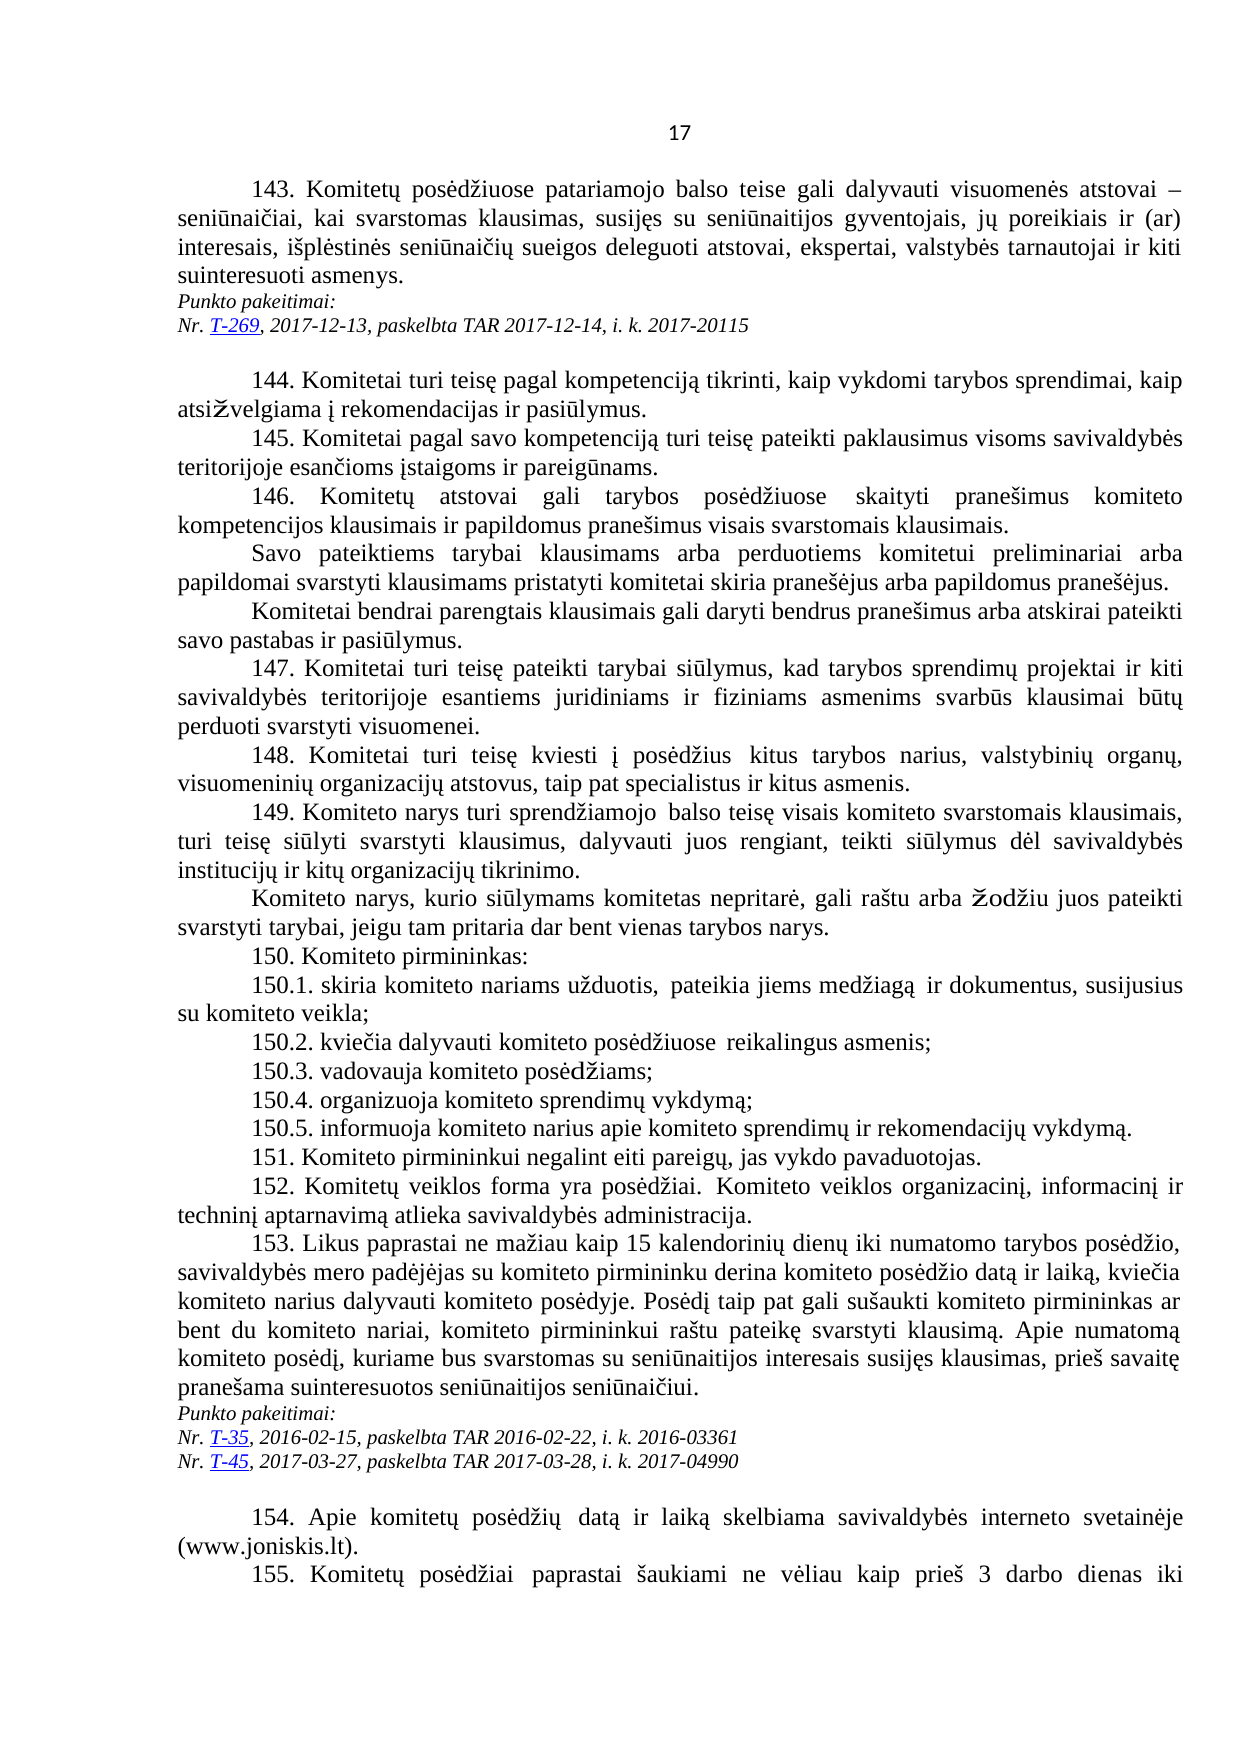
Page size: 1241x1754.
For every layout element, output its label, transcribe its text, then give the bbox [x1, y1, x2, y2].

text 150.2. kviečia dalyvauti komiteto posėdžiuose reikalingus asmenis; [177, 1027, 1183, 1056]
text 145. Komitetai pagal savo kompetenciją turi teisę pateikti paklausimus visoms savivaldybės teritorijoje esančioms įstaigoms ir pareigūnams. [177, 423, 1183, 481]
text Nr. T-35, 2016-02-15, paskelbta TAR 2016-02-22, i. k. 2016-03361 [177, 1425, 1181, 1449]
text 150.5. informuoja komiteto narius apie komiteto sprendimų ir rekomendacijų vykdymą. [177, 1113, 1183, 1142]
text Nr. T-269, 2017-12-13, paskelbta TAR 2017-12-14, i. k. 2017-20115 [177, 313, 1181, 337]
text Komitetai bendrai parengtais klausimais gali daryti bendrus pranešimus arba atskirai pateikti savo pastabas ir pasiūlymus. [177, 596, 1183, 653]
text 144. Komitetai turi teisę pagal kompetenciją tikrinti, kaip vykdomi tarybos sprendimai, kaip atsižvelgiama į rekomendacijas ir pasiūlymus. [177, 366, 1183, 423]
text 151. Komiteto pirmininkui negalint eiti pareigų, jas vykdo pavaduotojas. [177, 1142, 1183, 1171]
text 154. Apie komitetų posėdžių datą ir laiką skelbiama savivaldybės interneto svetainėje (www.joniskis.lt). [177, 1502, 1183, 1559]
text Komiteto narys, kurio siūlymams komitetas nepritarė, gali raštu arba žodžiu juos pateikti svarstyti tarybai, jeigu tam pritaria dar bent vienas tarybos narys. [177, 883, 1183, 941]
text Savo pateiktiems tarybai klausimams arba perduotiems komitetui preliminariai arba papildomai svarstyti klausimams pristatyti komitetai skiria pranešėjus arba papildomus pranešėjus. [177, 538, 1183, 596]
text 150. Komiteto pirmininkas: [177, 941, 1183, 970]
text 153. Likus paprastai ne mažiau kaip 15 kalendorinių dienų iki numatomo tarybos posėdžio, savivaldybės mero padėjėjas su komiteto pirmininku derina komiteto posėdžio datą ir laiką, kviečia komiteto narius dalyvauti komiteto posėdyje. Posėdį taip pat gali sušaukti komiteto pirmininkas ar bent du komiteto nariai, komiteto pirmininkui raštu pateikę svarstyti klausimą. Apie numatomą komiteto posėdį, kuriame bus svarstomas su seniūnaitijos interesais susijęs klausimas, prieš savaitę pranešama suinteresuotos seniūnaitijos seniūnaičiui. [177, 1228, 1181, 1401]
text Nr. T-45, 2017-03-27, paskelbta TAR 2017-03-28, i. k. 2017-04990 [177, 1449, 1181, 1473]
text 149. Komiteto narys turi sprendžiamojo balso teisę visais komiteto svarstomais klausimais, turi teisę siūlyti svarstyti klausimus, dalyvauti juos rengiant, teikti siūlymus dėl savivaldybės institucijų ir kitų organizacijų tikrinimo. [177, 797, 1183, 883]
text 143. Komitetų posėdžiuose patariamojo balso teise gali dalyvauti visuomenės atstovai – seniūnaičiai, kai svarstomas klausimas, susijęs su seniūnaitijos gyventojais, jų poreikiais ir (ar) interesais, išplėstinės seniūnaičių sueigos deleguoti atstovai, ekspertai, valstybės tarnautojai ir kiti suinteresuoti asmenys. [177, 174, 1181, 289]
text 150.1. skiria komiteto nariams užduotis, pateikia jiems medžiagą ir dokumentus, susijusius su komiteto veikla; [177, 970, 1183, 1027]
text Punkto pakeitimai: [177, 1401, 1181, 1425]
text 146. Komitetų atstovai gali tarybos posėdžiuose skaityti pranešimus komiteto kompetencijos klausimais ir papildomus pranešimus visais svarstomais klausimais. [177, 481, 1183, 538]
text 150.3. vadovauja komiteto posėdžiams; [177, 1056, 1183, 1085]
text 152. Komitetų veiklos forma yra posėdžiai. Komiteto veiklos organizacinį, informacinį ir techninį aptarnavimą atlieka savivaldybės administracija. [177, 1171, 1183, 1228]
text 147. Komitetai turi teisę pateikti tarybai siūlymus, kad tarybos sprendimų projektai ir kiti savivaldybės teritorijoje esantiems juridiniams ir fiziniams asmenims svarbūs klausimai būtų perduoti svarstyti visuomenei. [177, 653, 1183, 740]
text 155. Komitetų posėdžiai paprastai šaukiami ne vėliau kaip prieš 3 darbo dienas iki [177, 1559, 1183, 1588]
text 148. Komitetai turi teisę kviesti į posėdžius kitus tarybos narius, valstybinių organų, visuomeninių organizacijų atstovus, taip pat specialistus ir kitus asmenis. [177, 740, 1183, 797]
text Punkto pakeitimai: [177, 289, 1181, 313]
text 150.4. organizuoja komiteto sprendimų vykdymą; [177, 1085, 1183, 1113]
